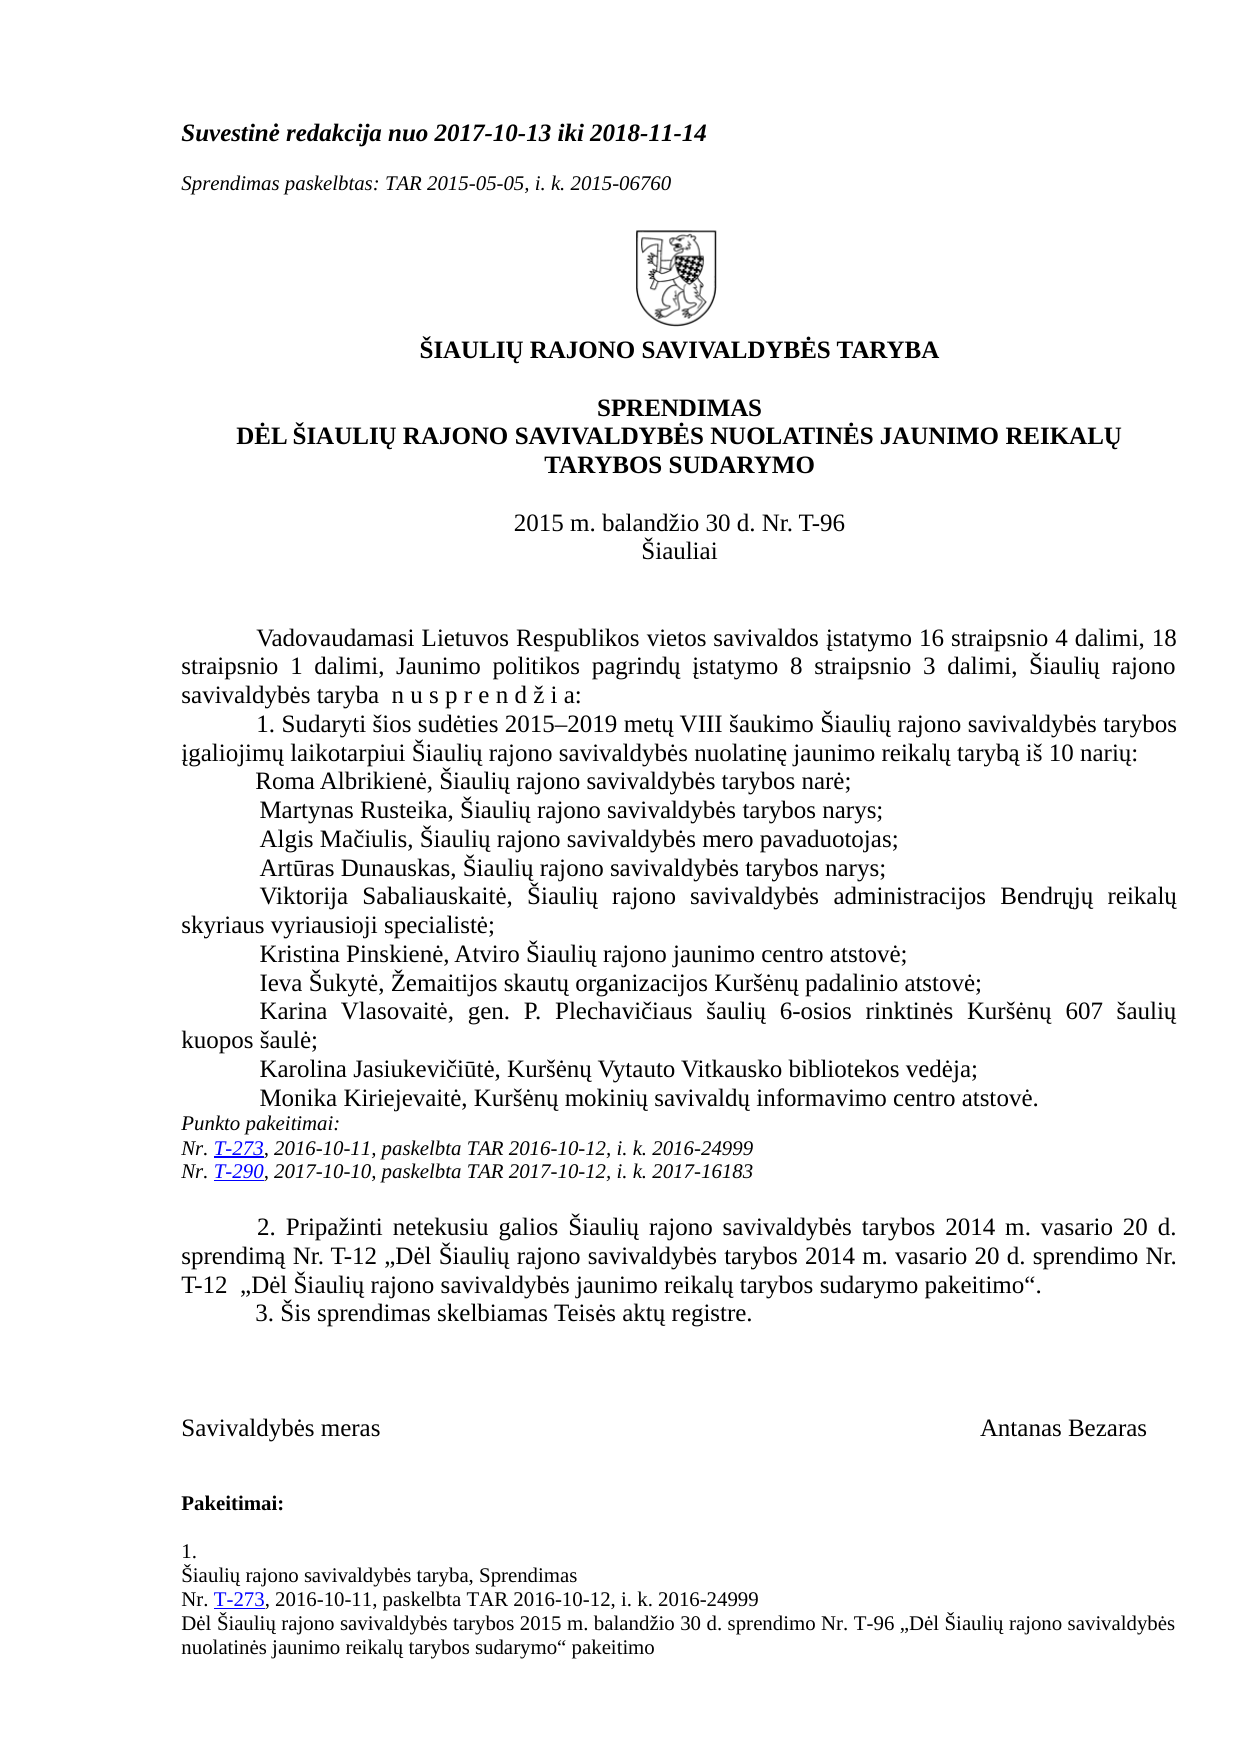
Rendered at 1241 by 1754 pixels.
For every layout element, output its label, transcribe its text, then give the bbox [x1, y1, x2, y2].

text Savivaldybės meras Antanas Bezaras [181, 1413, 1177, 1442]
text Roma Albrikienė, Šiaulių rajono savivaldybės tarybos narė; [181, 766, 1177, 795]
text Nr. T-273, 2016-10-11, paskelbta TAR 2016-10-12, i. k. 2016-24999 [181, 1587, 1177, 1611]
text Karina Vlasovaitė, gen. P. Plechavičiaus šaulių 6-osios rinktinės Kuršėnų 607 šaulių kuopos šaulė; [181, 996, 1177, 1054]
text Nr. T-290, 2017-10-10, paskelbta TAR 2017-10-12, i. k. 2017-16183 [181, 1159, 1177, 1183]
text Artūras Dunauskas, Šiaulių rajono savivaldybės tarybos narys; [181, 853, 1177, 881]
text Martynas Rusteika, Šiaulių rajono savivaldybės tarybos narys; [181, 795, 1177, 824]
text 1. Sudaryti šios sudėties 2015–2019 metų VIII šaukimo Šiaulių rajono savivaldybės tarybos įgaliojimų laikotarpiui Šiaulių rajono savivaldybės nuolatinę jaunimo reikalų tarybą iš 10 narių: [181, 709, 1177, 766]
text Nr. T-273, 2016-10-11, paskelbta TAR 2016-10-12, i. k. 2016-24999 [181, 1135, 1177, 1159]
text Monika Kiriejevaitė, Kuršėnų mokinių savivaldų informavimo centro atstovė. [181, 1083, 1177, 1111]
text Suvestinė redakcija nuo 2017-10-13 iki 2018-11-14 [181, 118, 1177, 147]
text Karolina Jasiukevičiūtė, Kuršėnų Vytauto Vitkausko bibliotekos vedėja; [181, 1054, 1177, 1083]
text DĖL ŠIAULIŲ RAJONO SAVIVALDYBĖS NUOLATINĖS JAUNIMO REIKALŲ TARYBOS SUDARYMO [181, 421, 1177, 479]
text Punkto pakeitimai: [181, 1111, 1177, 1135]
text ŠIAULIŲ RAJONO SAVIVALDYBĖS TARYBA [181, 335, 1177, 364]
text Pakeitimai: [181, 1490, 1177, 1514]
text Dėl Šiaulių rajono savivaldybės tarybos 2015 m. balandžio 30 d. sprendimo Nr. T-96 „Dėl Šiaulių rajono savivaldybės nuolatinės jaunimo reikalų tarybos sudarymo“ pakeitimo [181, 1611, 1177, 1659]
text Vadovaudamasi Lietuvos Respublikos vietos savivaldos įstatymo 16 straipsnio 4 dalimi, 18 straipsnio 1 dalimi, Jaunimo politikos pagrindų įstatymo 8 straipsnio 3 dalimi, Šiaulių rajono savivaldybės taryba n u s p r e n d ž i a: [181, 623, 1177, 709]
text Ieva Šukytė, Žemaitijos skautų organizacijos Kuršėnų padalinio atstovė; [181, 968, 1177, 996]
text Kristina Pinskienė, Atviro Šiaulių rajono jaunimo centro atstovė; [181, 939, 1177, 968]
text Šiaulių rajono savivaldybės taryba, Sprendimas [181, 1563, 1177, 1587]
text SPRENDIMAS [181, 393, 1177, 421]
text 2. Pripažinti netekusiu galios Šiaulių rajono savivaldybės tarybos 2014 m. vasario 20 d. sprendimą Nr. T-12 „Dėl Šiaulių rajono savivaldybės tarybos 2014 m. vasario 20 d. sprendimo Nr. T-12 „Dėl Šiaulių rajono savivaldybės jaunimo reikalų tarybos sudarymo pakeitimo“. [181, 1212, 1177, 1298]
text Sprendimas paskelbtas: TAR 2015-05-05, i. k. 2015-06760 [181, 171, 1177, 195]
text 1. [181, 1538, 1177, 1563]
text 2015 m. balandžio 30 d. Nr. T-96 [181, 508, 1177, 536]
text Algis Mačiulis, Šiaulių rajono savivaldybės mero pavaduotojas; [181, 824, 1177, 853]
text 3. Šis sprendimas skelbiamas Teisės aktų registre. [181, 1298, 1177, 1327]
text Šiauliai [181, 536, 1177, 565]
text Viktorija Sabaliauskaitė, Šiaulių rajono savivaldybės administracijos Bendrųjų reikalų skyriaus vyriausioji specialistė; [181, 881, 1177, 939]
